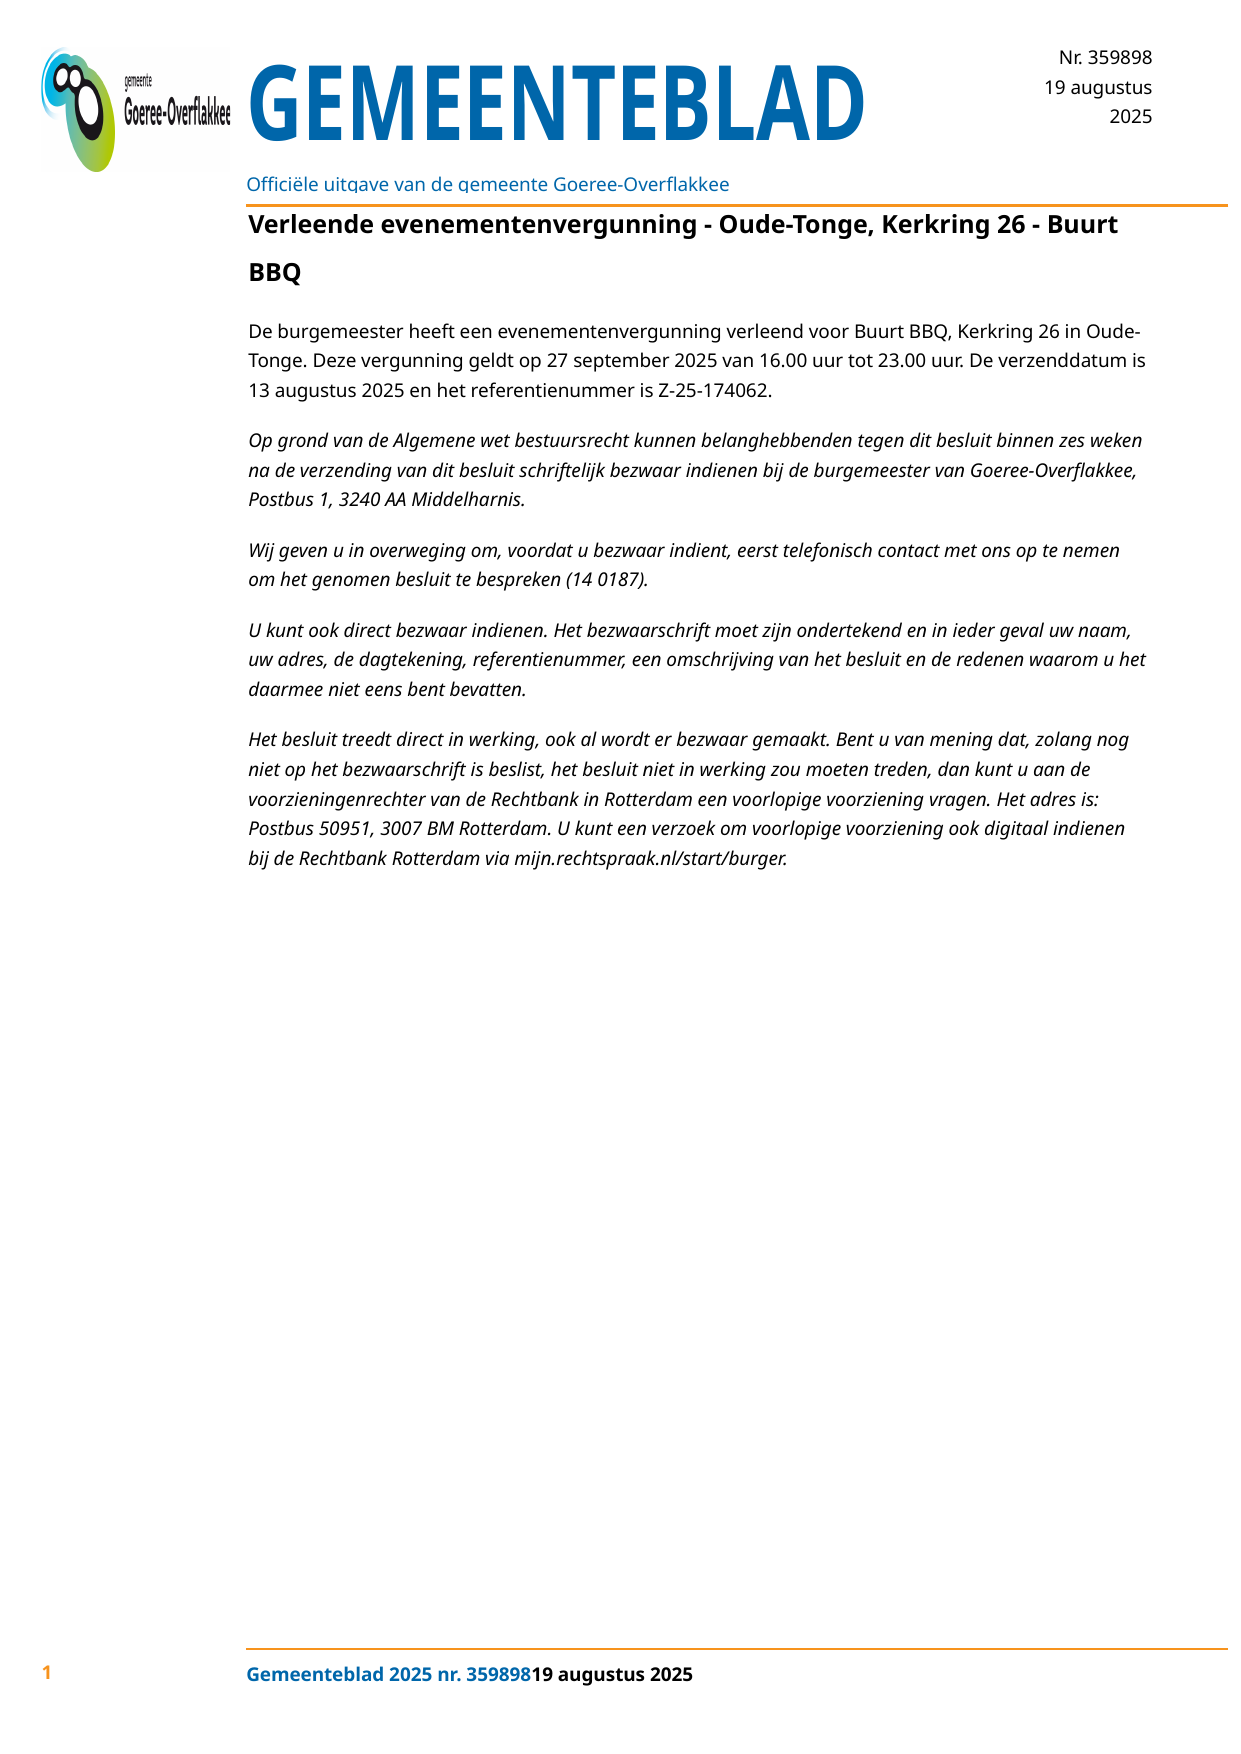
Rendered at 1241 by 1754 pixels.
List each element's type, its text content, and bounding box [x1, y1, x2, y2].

text De burgemeester heeft een evenementenvergunning verleend voor Buurt BBQ, Kerkring 26 in Oude-Tonge. Deze vergunning geldt op 27 september 2025 van 16.00 uur tot 23.00 uur. De verzenddatum is 13 augustus 2025 en het referentienummer is Z-25-174062. [248, 318, 1152, 403]
text Wij geven u in overweging om, voordat u bezwaar indient, eerst telefonisch contact met ons op te nemen om het genomen besluit te bespreken (14 0187). [248, 537, 1152, 592]
text Het besluit treedt direct in werking, ook al wordt er bezwaar gemaakt. Bent u van mening dat, zolang nog niet op het bezwaarschrift is beslist, het besluit niet in werking zou moeten treden, dan kunt u aan de voorzieningenrechter van de Rechtbank in Rotterdam een voorlopige voorziening vragen. Het adres is: Postbus 50951, 3007 BM Rotterdam. U kunt een verzoek om voorlopige voorziening ook digitaal indienen bij de Rechtbank Rotterdam via mijn.rechtspraak.nl/start/burger. [248, 727, 1152, 871]
text Verleende evenementenvergunning - Oude-Tonge, Kerkring 26 - Buurt BBQ [248, 207, 1152, 288]
text Op grond van de Algemene wet bestuursrecht kunnen belanghebbenden tegen dit besluit binnen zes weken na de verzending van dit besluit schriftelijk bezwaar indienen bij de burgemeester van Goeree-Overflakkee, Postbus 1, 3240 AA Middelharnis. [248, 427, 1152, 512]
text U kunt ook direct bezwaar indienen. Het bezwaarschrift moet zijn ondertekend en in ieder geval uw naam, uw adres, de dagtekening, referentienummer, een omschrijving van het besluit en de redenen waarom u het daarmee niet eens bent bevatten. [248, 617, 1152, 702]
picture [41, 47, 231, 172]
